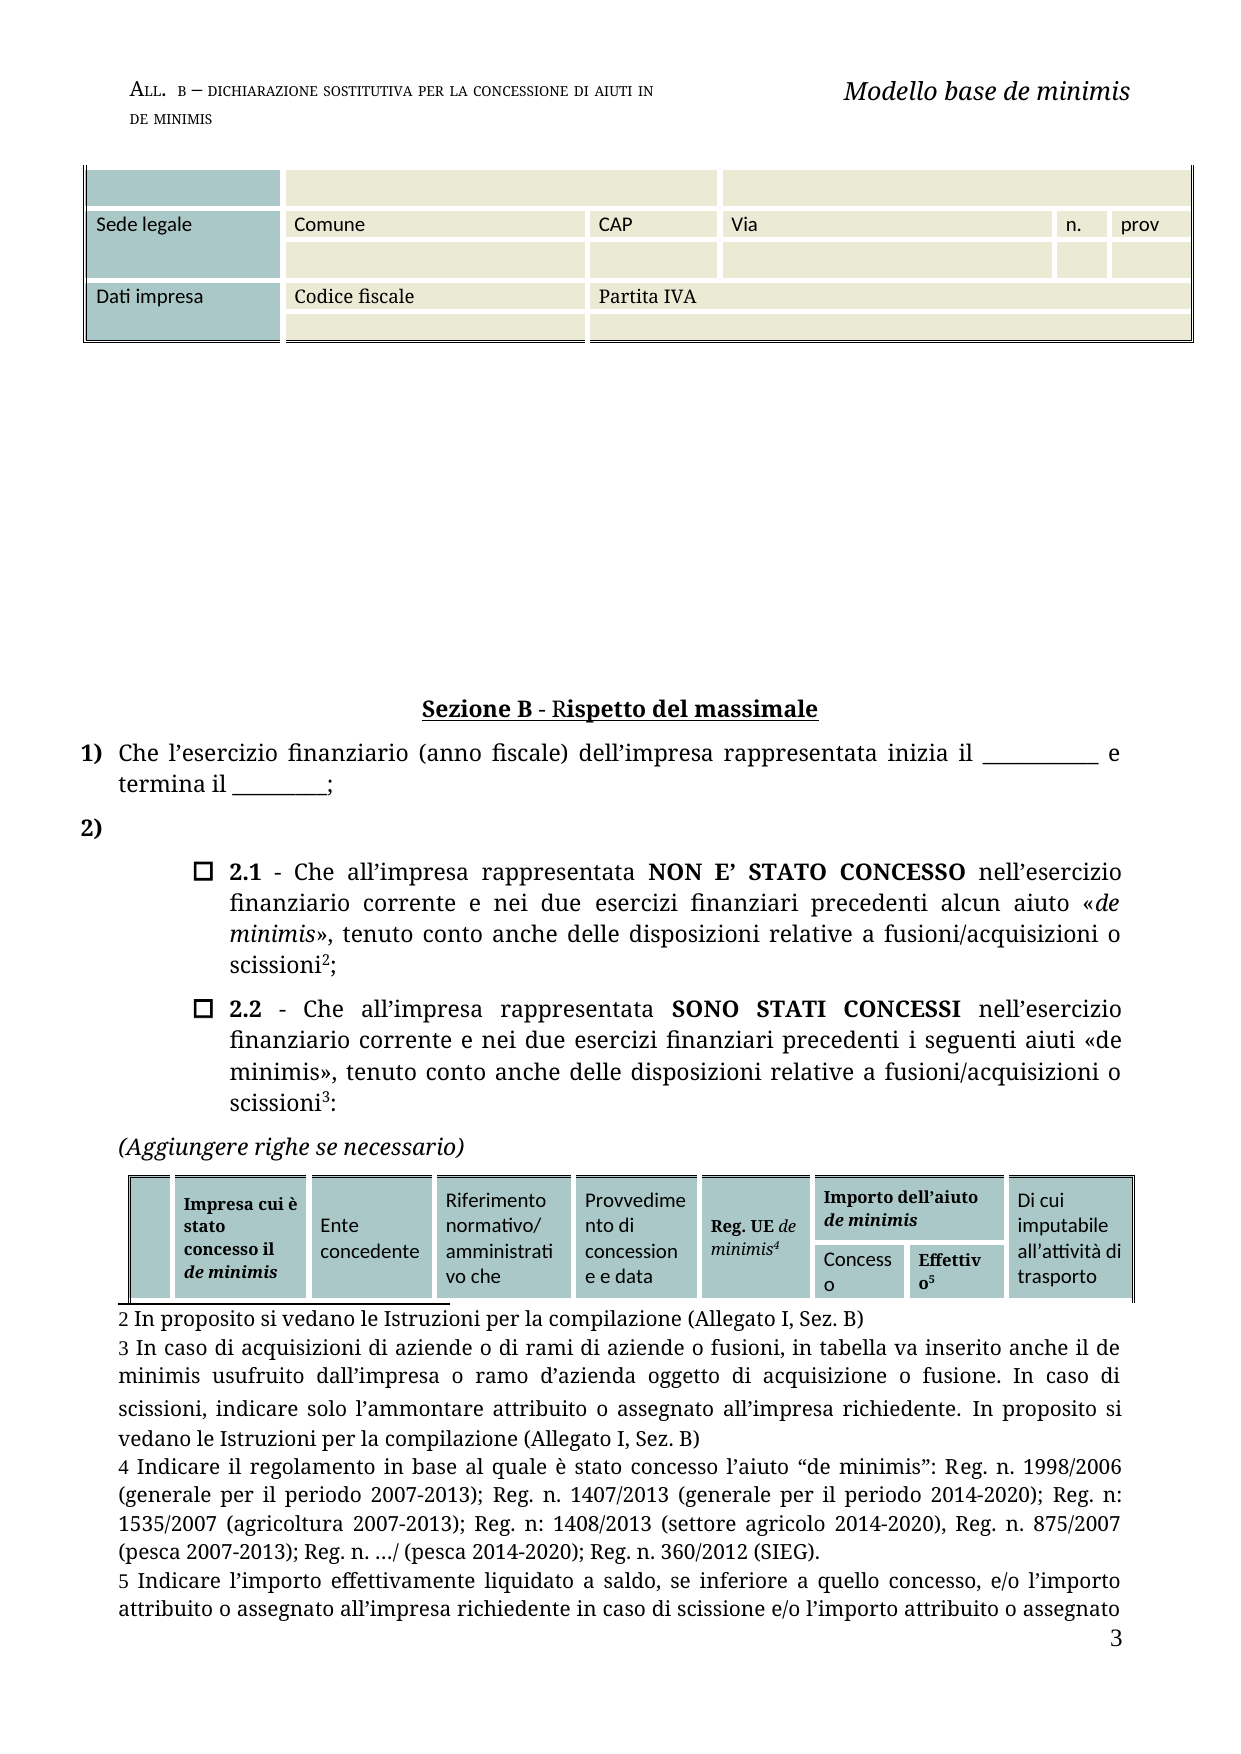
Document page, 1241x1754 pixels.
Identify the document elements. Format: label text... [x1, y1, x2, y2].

table_cell Dati impresa [87, 283, 280, 340]
table_cell [723, 242, 1052, 278]
table_header Importo dell’aiuto de minimis [815, 1178, 1004, 1240]
table_cell [590, 242, 717, 278]
table_cell [590, 314, 1191, 340]
table_cell [286, 242, 585, 278]
table_header Impresa cui è stato concesso il de minimis [175, 1178, 306, 1298]
text (Aggiungere righe se necessario) [118, 1131, 1122, 1162]
table_header Reg. UE de minimis [702, 1178, 810, 1298]
table_cell n. [1057, 211, 1107, 237]
table_cell [1112, 242, 1191, 278]
table_cell Sede legale [87, 211, 280, 278]
table_cell [286, 170, 717, 206]
table_cell [87, 170, 280, 206]
table_cell [723, 170, 1191, 206]
list Che l’esercizio finanziario (anno fiscale) dell’impresa rappresentata inizia il ___________ e termina il _________; [118, 737, 1122, 799]
table_cell Effettivo [910, 1245, 1004, 1298]
table_cell [286, 314, 585, 340]
table_cell CAP [590, 211, 717, 237]
table_header [131, 1178, 170, 1298]
table_cell Comune [286, 211, 585, 237]
list 2.1 - Che all’impresa rappresentata NON E’ STATO CONCESSO nell’esercizio finanziario corrente e nei due esercizi finanziari precedenti alcun aiuto «de minimis», tenuto conto anche delle disposizioni relative a fusioni/acquisizioni o scissioni; [192, 856, 1122, 981]
table_header Provvedimento di concessione e data [576, 1178, 697, 1298]
table_header Di cui imputabile all’attività di trasporto merci su strada per conto terzi [1009, 1178, 1132, 1298]
list In caso di acquisizioni di aziende o di rami di aziende o fusioni, in tabella va inserito anche il de minimis usufruito dall’impresa o ramo d’azienda oggetto di acquisizione o fusione. In caso di scissioni, indicare solo l’ammontare attribuito o assegnato all’impresa richiedente. In proposito si vedano le Istruzioni per la compilazione (Allegato I, Sez. B) [118, 1333, 1122, 1452]
table_cell Via [723, 211, 1052, 237]
table_header Ente concedente [312, 1178, 432, 1298]
table_cell Concesso [815, 1245, 904, 1298]
list 2.2 - Che all’impresa rappresentata SONO STATI CONCESSI nell’esercizio finanziario corrente e nei due esercizi finanziari precedenti i seguenti aiuti «de minimis», tenuto conto anche delle disposizioni relative a fusioni/acquisizioni o scissioni: [192, 993, 1122, 1118]
text Sezione B - Rispetto del massimale [118, 693, 1122, 724]
table_cell prov [1112, 211, 1191, 237]
table_cell Partita IVA [590, 283, 1191, 309]
table_cell [1057, 242, 1107, 278]
list In proposito si vedano le Istruzioni per la compilazione (Allegato I, Sez. B) [118, 1304, 1122, 1333]
table_cell Codice fiscale [286, 283, 585, 309]
table_header Riferimento normativo/ amministrativo che prevede l’agevolazione [437, 1178, 571, 1298]
